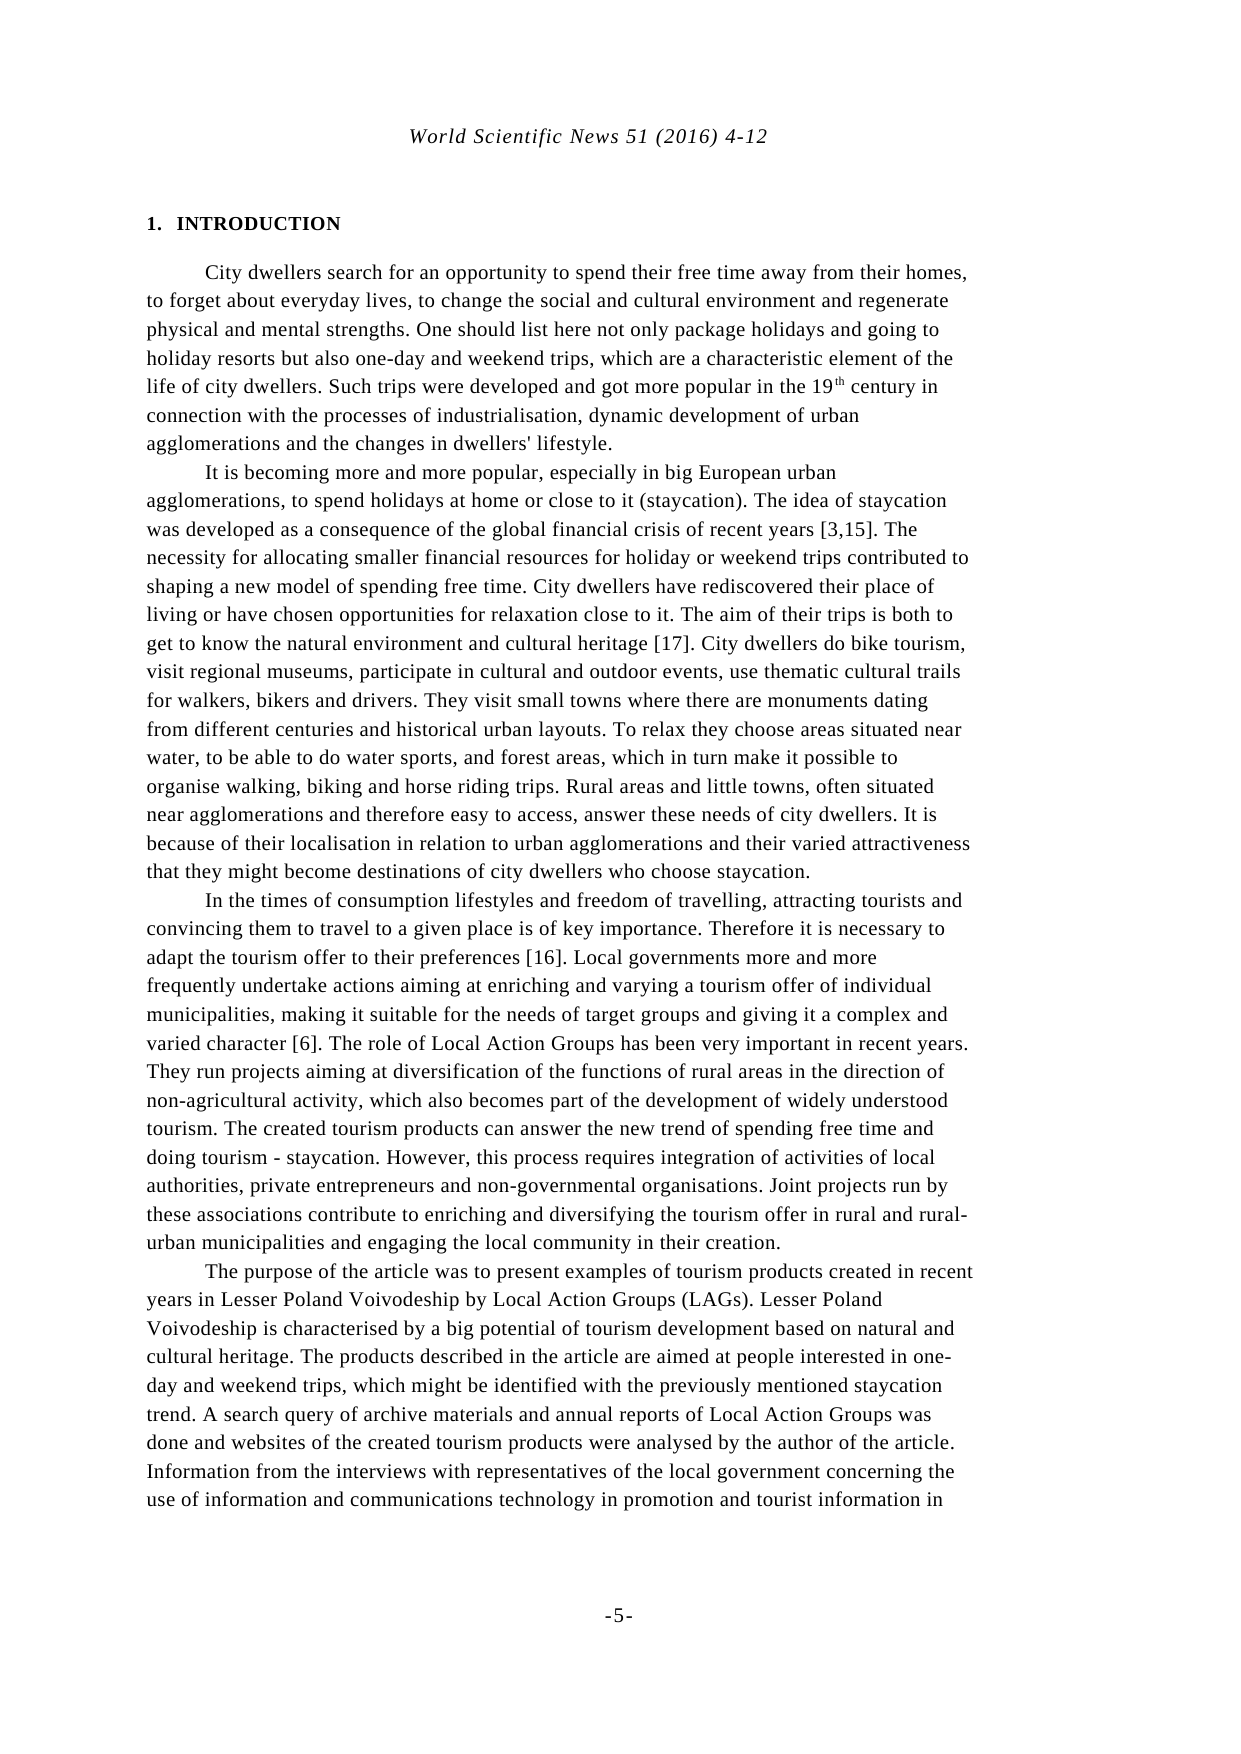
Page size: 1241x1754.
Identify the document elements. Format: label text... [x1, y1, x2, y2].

text World Scientific News 51 (2016) 4-12 [408, 127, 768, 148]
text City dwellers search for an opportunity to spend their free time away from their homes, to forget about everyday lives, to change the social and cultural environment and regenerate physical and mental strengths. One should list here not only package holidays and going to holiday resorts but also one-day and weekend trips, which are a characteristic element of the life of city dwellers. Such trips were developed and got more popular in the 19th century in connection with the processes of industrialisation, dynamic development of urban agglomerations and the changes in dwellers' lifestyle. [146, 257, 1090, 456]
subtitle INTRODUCTION [146, 214, 1094, 234]
text The purpose of the article was to present examples of tourism products created in recent years in Lesser Poland Voivodeship by Local Action Groups (LAGs). Lesser Poland Voivodeship is characterised by a big potential of tourism development based on natural and cultural heritage. The products described in the article are aimed at people interested in one- day and weekend trips, which might be identified with the previously mentioned staycation trend. A search query of archive materials and annual reports of Local Action Groups was done and websites of the created tourism products were analysed by the author of the article. Information from the interviews with representatives of the local government concerning the use of information and communications technology in promotion and tourist information in [146, 1256, 1090, 1512]
text -5- [604, 1606, 633, 1626]
text It is becoming more and more popular, especially in big European urban agglomerations, to spend holidays at home or close to it (staycation). The idea of staycation was developed as a consequence of the global financial crisis of recent years [3,15]. The necessity for allocating smaller financial resources for holiday or weekend trips contributed to shaping a new model of spending free time. City dwellers have rediscovered their place of living or have chosen opportunities for relaxation close to it. The aim of their trips is both to get to know the natural environment and cultural heritage [17]. City dwellers do bike tourism, visit regional museums, participate in cultural and outdoor events, use thematic cultural trails for walkers, bikers and drivers. They visit small towns where there are monuments dating from different centuries and historical urban layouts. To relax they choose areas situated near water, to be able to do water sports, and forest areas, which in turn make it possible to organise walking, biking and horse riding trips. Rural areas and little towns, often situated near agglomerations and therefore easy to access, answer these needs of city dwellers. It is because of their localisation in relation to urban agglomerations and their varied attractiveness that they might become destinations of city dwellers who choose staycation. [146, 456, 1090, 884]
text In the times of consumption lifestyles and freedom of travelling, attracting tourists and convincing them to travel to a given place is of key importance. Therefore it is necessary to adapt the tourism offer to their preferences [16]. Local governments more and more frequently undertake actions aiming at enriching and varying a tourism offer of individual municipalities, making it suitable for the needs of target groups and giving it a complex and varied character [6]. The role of Local Action Groups has been very important in recent years. They run projects aiming at diversification of the functions of rural areas in the direction of non-agricultural activity, which also becomes part of the development of widely understood tourism. The created tourism products can answer the new trend of spending free time and doing tourism - staycation. However, this process requires integration of activities of local authorities, private entrepreneurs and non-governmental organisations. Joint projects run by these associations contribute to enriching and diversifying the tourism offer in rural and rural- urban municipalities and engaging the local community in their creation. [146, 884, 1090, 1256]
